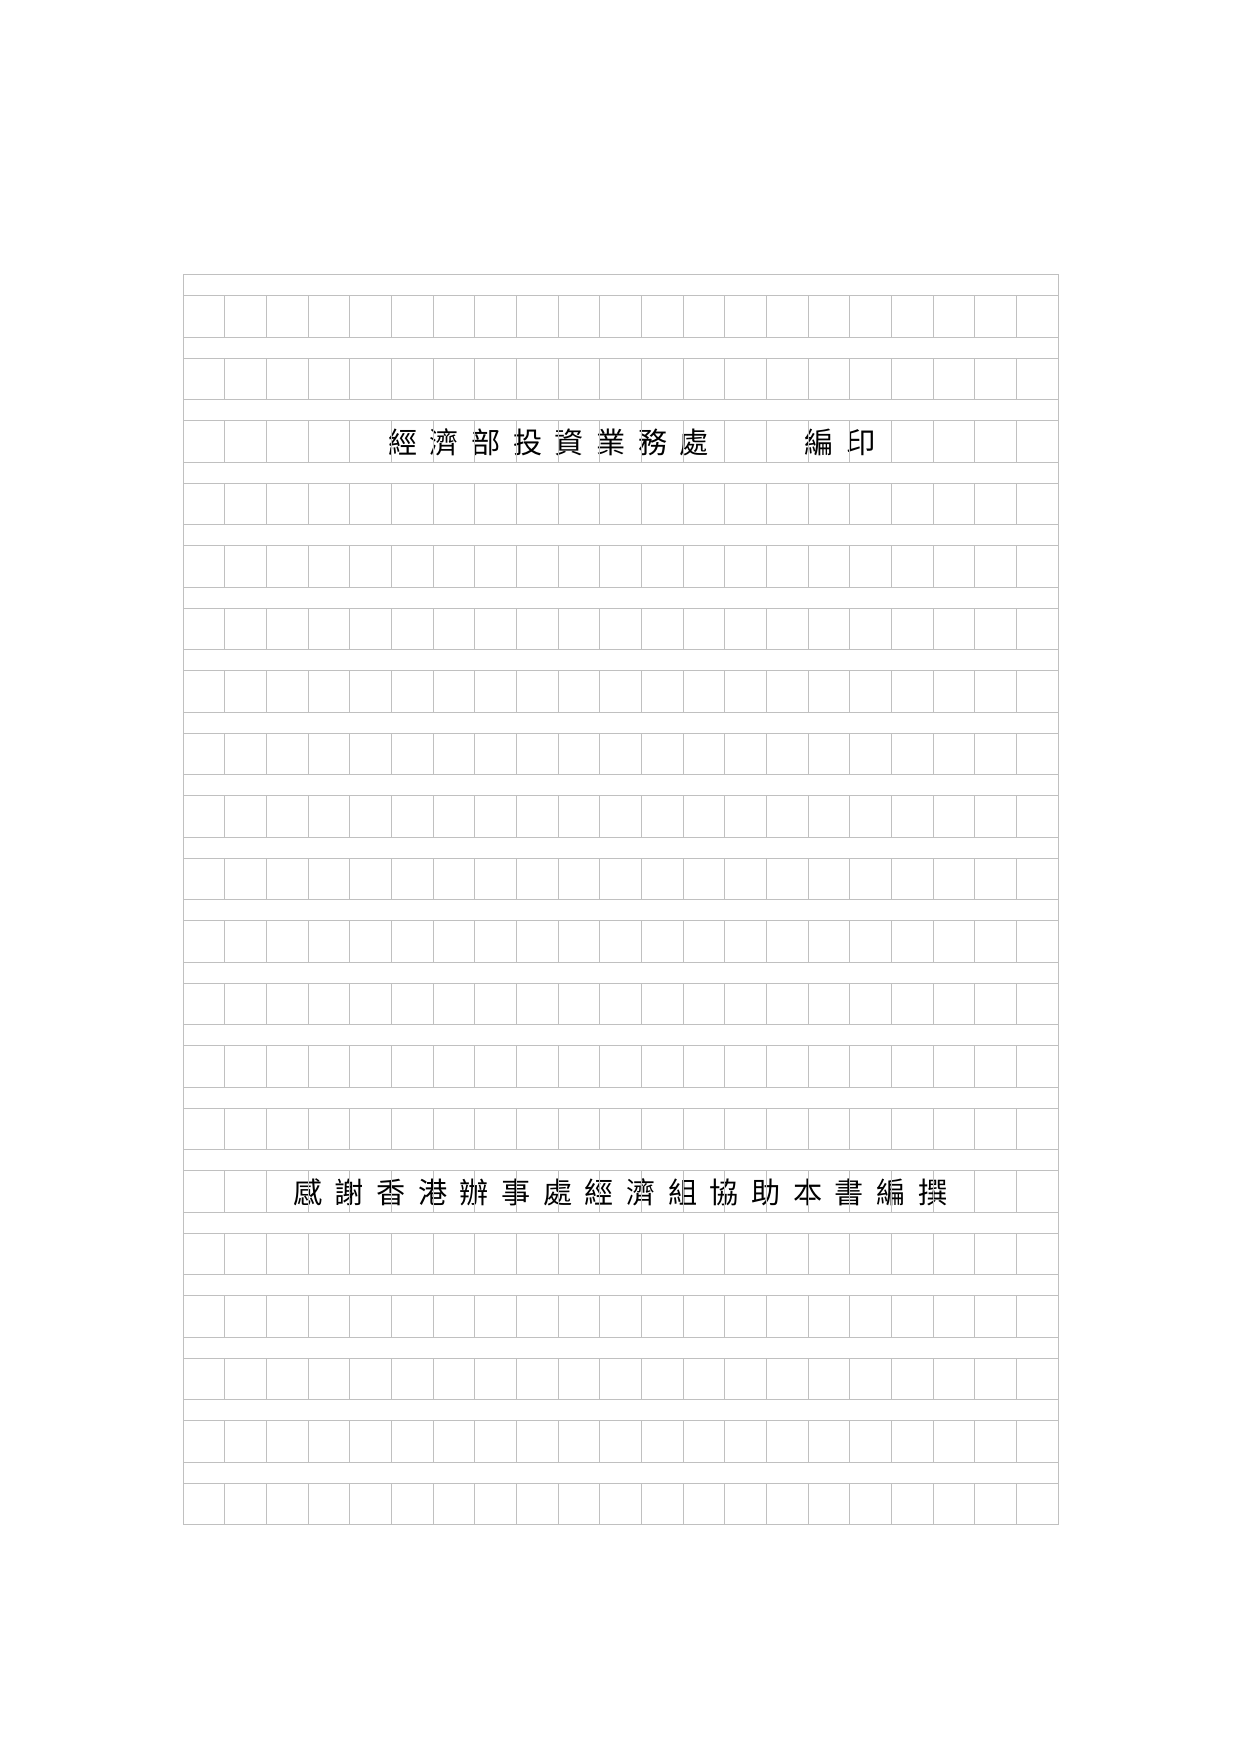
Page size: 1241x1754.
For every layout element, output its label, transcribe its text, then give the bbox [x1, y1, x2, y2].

table_cell 經濟部投資業務處 編印 [225, 421, 266, 462]
table_cell 經濟部投資業務處 編印 [934, 296, 974, 337]
table_cell 經濟部投資業務處 編印 [184, 671, 224, 712]
table_cell 經濟部投資業務處 編印 [809, 1046, 849, 1087]
text 感謝香港辦事處經濟組協助本書編撰 [475, 1171, 516, 1212]
table_cell 經濟部投資業務處 編印 [434, 296, 474, 337]
table_cell 經濟部投資業務處 編印 [767, 421, 808, 462]
table_cell 經濟部投資業務處 編印 [850, 734, 891, 774]
table_cell 經濟部投資業務處 編印 [642, 546, 683, 587]
table_cell 經濟部投資業務處 編印 [392, 296, 433, 337]
table_cell 經濟部投資業務處 編印 [184, 484, 224, 524]
table_cell 經濟部投資業務處 編印 [809, 796, 849, 837]
table_cell 經濟部投資業務處 編印 [642, 1046, 683, 1087]
table_cell 經濟部投資業務處 編印 [475, 359, 516, 399]
table_cell 經濟部投資業務處 編印 [434, 609, 474, 649]
table_cell 經濟部投資業務處 編印 [225, 546, 266, 587]
table_cell 經濟部投資業務處 編印 [684, 546, 724, 587]
text 感謝香港辦事處經濟組協助本書編撰 [434, 1171, 474, 1212]
table_cell 經濟部投資業務處 編印 [517, 484, 558, 524]
table_cell 經濟部投資業務處 編印 [642, 484, 683, 524]
table_cell 經濟部投資業務處 編印 [767, 734, 808, 774]
table_cell 經濟部投資業務處 編印 [517, 609, 558, 649]
table_cell 經濟部投資業務處 編印 [809, 421, 849, 462]
table_cell 經濟部投資業務處 編印 [600, 734, 641, 774]
table_cell 經濟部投資業務處 編印 [184, 421, 224, 462]
text 感謝香港辦事處經濟組協助本書編撰 [684, 1171, 724, 1212]
table_cell 經濟部投資業務處 編印 [809, 359, 849, 399]
table_cell 經濟部投資業務處 編印 [350, 921, 391, 962]
table_cell 經濟部投資業務處 編印 [184, 546, 224, 587]
table_cell 經濟部投資業務處 編印 [225, 796, 266, 837]
table_cell 經濟部投資業務處 編印 [309, 359, 349, 399]
table_cell 經濟部投資業務處 編印 [850, 921, 891, 962]
table_cell 經濟部投資業務處 編印 [517, 296, 558, 337]
table_cell 經濟部投資業務處 編印 [475, 859, 516, 899]
table_cell 經濟部投資業務處 編印 [517, 421, 558, 462]
table_cell 經濟部投資業務處 編印 [684, 734, 724, 774]
table_cell 經濟部投資業務處 編印 [267, 1046, 308, 1087]
table_cell 經濟部投資業務處 編印 [559, 359, 599, 399]
table_cell 經濟部投資業務處 編印 [975, 859, 1016, 899]
table_cell 經濟部投資業務處 編印 [559, 609, 599, 649]
table_cell 經濟部投資業務處 編印 [267, 859, 308, 899]
table_cell 經濟部投資業務處 編印 [392, 921, 433, 962]
table_cell 經濟部投資業務處 編印 [434, 484, 474, 524]
table_cell 經濟部投資業務處 編印 [642, 359, 683, 399]
table_cell 經濟部投資業務處 編印 [434, 984, 474, 1024]
table_cell 經濟部投資業務處 編印 [434, 921, 474, 962]
table_cell 經濟部投資業務處 編印 [184, 963, 1058, 983]
table_cell 經濟部投資業務處 編印 [600, 296, 641, 337]
table_cell 經濟部投資業務處 編印 [600, 859, 641, 899]
table_cell 經濟部投資業務處 編印 [392, 546, 433, 587]
table_cell 經濟部投資業務處 編印 [934, 609, 974, 649]
table_cell 經濟部投資業務處 編印 [892, 296, 933, 337]
table_cell 經濟部投資業務處 編印 [850, 484, 891, 524]
table_cell 經濟部投資業務處 編印 [267, 734, 308, 774]
table_cell 經濟部投資業務處 編印 [1017, 671, 1058, 712]
table_cell 經濟部投資業務處 編印 [767, 984, 808, 1024]
table_cell 經濟部投資業務處 編印 [809, 984, 849, 1024]
table_cell 經濟部投資業務處 編印 [184, 921, 224, 962]
text 感謝香港辦事處經濟組協助本書編撰 [600, 1171, 641, 1212]
table_cell 經濟部投資業務處 編印 [600, 359, 641, 399]
table_cell 經濟部投資業務處 編印 [892, 921, 933, 962]
table_cell 經濟部投資業務處 編印 [517, 1046, 558, 1087]
table_cell 經濟部投資業務處 編印 [1017, 359, 1058, 399]
table_cell 經濟部投資業務處 編印 [934, 546, 974, 587]
table_cell 經濟部投資業務處 編印 [559, 984, 599, 1024]
table_cell 經濟部投資業務處 編印 [1059, 274, 1074, 1112]
table_cell 經濟部投資業務處 編印 [725, 421, 766, 462]
table_cell 經濟部投資業務處 編印 [809, 734, 849, 774]
table_cell 經濟部投資業務處 編印 [309, 546, 349, 587]
table_cell 經濟部投資業務處 編印 [309, 1046, 349, 1087]
table_cell 經濟部投資業務處 編印 [475, 1046, 516, 1087]
table_cell 經濟部投資業務處 編印 [309, 421, 349, 462]
table_cell 經濟部投資業務處 編印 [392, 359, 433, 399]
table_cell 經濟部投資業務處 編印 [1017, 984, 1058, 1024]
table_cell 經濟部投資業務處 編印 [225, 484, 266, 524]
text 感謝香港辦事處經濟組協助本書編撰 [184, 1171, 224, 1212]
table_cell 經濟部投資業務處 編印 [725, 796, 766, 837]
table_cell 經濟部投資業務處 編印 [725, 296, 766, 337]
table_cell 經濟部投資業務處 編印 [850, 546, 891, 587]
table_cell 經濟部投資業務處 編印 [642, 296, 683, 337]
text 感謝香港辦事處經濟組協助本書編撰 [809, 1171, 849, 1212]
table_cell 經濟部投資業務處 編印 [975, 671, 1016, 712]
table_cell 經濟部投資業務處 編印 [350, 984, 391, 1024]
table_cell 經濟部投資業務處 編印 [684, 796, 724, 837]
table_cell 經濟部投資業務處 編印 [392, 671, 433, 712]
table_cell 經濟部投資業務處 編印 [850, 359, 891, 399]
table_cell 經濟部投資業務處 編印 [642, 984, 683, 1024]
table_cell 經濟部投資業務處 編印 [184, 713, 1058, 733]
table_cell 經濟部投資業務處 編印 [559, 671, 599, 712]
table_cell 經濟部投資業務處 編印 [184, 734, 224, 774]
table_cell 經濟部投資業務處 編印 [434, 546, 474, 587]
text 感謝香港辦事處經濟組協助本書編撰 [392, 1171, 433, 1212]
table_cell 經濟部投資業務處 編印 [892, 984, 933, 1024]
table_cell 經濟部投資業務處 編印 [892, 859, 933, 899]
table_cell 經濟部投資業務處 編印 [684, 1046, 724, 1087]
table_cell 經濟部投資業務處 編印 [184, 525, 1058, 545]
table_cell 經濟部投資業務處 編印 [350, 796, 391, 837]
table_cell 經濟部投資業務處 編印 [642, 796, 683, 837]
table_cell 經濟部投資業務處 編印 [1017, 421, 1058, 462]
table_cell 經濟部投資業務處 編印 [309, 859, 349, 899]
table_cell 經濟部投資業務處 編印 [1017, 546, 1058, 587]
table_cell 經濟部投資業務處 編印 [809, 296, 849, 337]
table_cell 經濟部投資業務處 編印 [684, 421, 724, 462]
table_cell 經濟部投資業務處 編印 [184, 838, 1058, 858]
table_cell 經濟部投資業務處 編印 [1017, 296, 1058, 337]
table_cell 經濟部投資業務處 編印 [475, 921, 516, 962]
table_cell 經濟部投資業務處 編印 [934, 734, 974, 774]
table_cell 經濟部投資業務處 編印 [225, 671, 266, 712]
table_cell 經濟部投資業務處 編印 [350, 484, 391, 524]
table_cell 經濟部投資業務處 編印 [184, 359, 224, 399]
table_cell 經濟部投資業務處 編印 [642, 421, 683, 462]
table_cell 經濟部投資業務處 編印 [600, 671, 641, 712]
table_cell 經濟部投資業務處 編印 [809, 671, 849, 712]
table_cell 經濟部投資業務處 編印 [725, 921, 766, 962]
table_cell 經濟部投資業務處 編印 [725, 359, 766, 399]
table_cell 經濟部投資業務處 編印 [725, 1046, 766, 1087]
table_cell 經濟部投資業務處 編印 [559, 296, 599, 337]
table_cell 經濟部投資業務處 編印 [267, 421, 308, 462]
table_cell 經濟部投資業務處 編印 [684, 484, 724, 524]
table_cell 經濟部投資業務處 編印 [725, 859, 766, 899]
table_cell 經濟部投資業務處 編印 [184, 900, 1058, 920]
table_cell 經濟部投資業務處 編印 [392, 796, 433, 837]
table_cell 經濟部投資業務處 編印 [892, 734, 933, 774]
table_cell 經濟部投資業務處 編印 [434, 671, 474, 712]
table_cell 經濟部投資業務處 編印 [517, 359, 558, 399]
table_cell 經濟部投資業務處 編印 [1017, 859, 1058, 899]
table_cell 經濟部投資業務處 編印 [934, 796, 974, 837]
table_cell 經濟部投資業務處 編印 [350, 421, 391, 462]
table_cell 經濟部投資業務處 編印 [225, 296, 266, 337]
table_cell 經濟部投資業務處 編印 [559, 859, 599, 899]
table_cell 經濟部投資業務處 編印 [267, 921, 308, 962]
table_cell 經濟部投資業務處 編印 [642, 671, 683, 712]
table_cell 經濟部投資業務處 編印 [684, 296, 724, 337]
table_cell 經濟部投資業務處 編印 [684, 921, 724, 962]
text 感謝香港辦事處經濟組協助本書編撰 [267, 1171, 308, 1212]
table_cell 經濟部投資業務處 編印 [975, 359, 1016, 399]
table_cell 經濟部投資業務處 編印 [809, 859, 849, 899]
table_cell 經濟部投資業務處 編印 [767, 609, 808, 649]
table_cell 經濟部投資業務處 編印 [350, 1046, 391, 1087]
text 感謝香港辦事處經濟組協助本書編撰 [892, 1171, 933, 1212]
table_cell 經濟部投資業務處 編印 [517, 796, 558, 837]
table_cell 經濟部投資業務處 編印 [892, 421, 933, 462]
table_cell 經濟部投資業務處 編印 [309, 609, 349, 649]
table_cell 經濟部投資業務處 編印 [434, 796, 474, 837]
table_cell 經濟部投資業務處 編印 [975, 796, 1016, 837]
table_cell 經濟部投資業務處 編印 [434, 1046, 474, 1087]
table_cell 經濟部投資業務處 編印 [642, 609, 683, 649]
table_cell 經濟部投資業務處 編印 [975, 609, 1016, 649]
table_cell 經濟部投資業務處 編印 [725, 984, 766, 1024]
table_cell 經濟部投資業務處 編印 [225, 859, 266, 899]
table_cell 經濟部投資業務處 編印 [1017, 734, 1058, 774]
table_cell 經濟部投資業務處 編印 [475, 734, 516, 774]
table_cell 經濟部投資業務處 編印 [350, 359, 391, 399]
table_cell 經濟部投資業務處 編印 [767, 296, 808, 337]
table_cell 經濟部投資業務處 編印 [600, 984, 641, 1024]
table_cell 經濟部投資業務處 編印 [975, 734, 1016, 774]
table_cell 經濟部投資業務處 編印 [184, 400, 1058, 420]
table_cell 經濟部投資業務處 編印 [559, 421, 599, 462]
table_cell 經濟部投資業務處 編印 [975, 421, 1016, 462]
table_cell 經濟部投資業務處 編印 [559, 484, 599, 524]
table_cell 經濟部投資業務處 編印 [267, 296, 308, 337]
table_cell 經濟部投資業務處 編印 [350, 734, 391, 774]
table_cell 經濟部投資業務處 編印 [600, 1046, 641, 1087]
text 感謝香港辦事處經濟組協助本書編撰 [975, 1171, 1016, 1212]
table_cell 經濟部投資業務處 編印 [517, 734, 558, 774]
table_cell 經濟部投資業務處 編印 [850, 984, 891, 1024]
table_cell 經濟部投資業務處 編印 [975, 1046, 1016, 1087]
table_cell 經濟部投資業務處 編印 [517, 921, 558, 962]
table_cell 經濟部投資業務處 編印 [850, 671, 891, 712]
table_cell 經濟部投資業務處 編印 [309, 296, 349, 337]
table_cell 經濟部投資業務處 編印 [184, 588, 1058, 608]
text 感謝香港辦事處經濟組協助本書編撰 [350, 1171, 391, 1212]
table_cell 經濟部投資業務處 編印 [1017, 796, 1058, 837]
table_cell 經濟部投資業務處 編印 [475, 671, 516, 712]
table_cell 經濟部投資業務處 編印 [184, 796, 224, 837]
table_cell 經濟部投資業務處 編印 [892, 671, 933, 712]
table_cell 經濟部投資業務處 編印 [934, 859, 974, 899]
table_cell 經濟部投資業務處 編印 [642, 859, 683, 899]
table_cell 經濟部投資業務處 編印 [767, 921, 808, 962]
table_cell 經濟部投資業務處 編印 [225, 921, 266, 962]
table_cell 經濟部投資業務處 編印 [350, 609, 391, 649]
table_cell 經濟部投資業務處 編印 [225, 984, 266, 1024]
table_cell 經濟部投資業務處 編印 [309, 921, 349, 962]
table_cell 經濟部投資業務處 編印 [434, 859, 474, 899]
table_cell 經濟部投資業務處 編印 [475, 484, 516, 524]
table_cell 經濟部投資業務處 編印 [725, 546, 766, 587]
table_cell 經濟部投資業務處 編印 [517, 546, 558, 587]
table_cell 經濟部投資業務處 編印 [225, 1046, 266, 1087]
table_cell 經濟部投資業務處 編印 [350, 546, 391, 587]
text 感謝香港辦事處經濟組協助本書編撰 [725, 1171, 766, 1212]
table_cell 經濟部投資業務處 編印 [934, 921, 974, 962]
table_cell 經濟部投資業務處 編印 [184, 1088, 1058, 1108]
table_cell 經濟部投資業務處 編印 [600, 546, 641, 587]
table_cell 經濟部投資業務處 編印 [392, 859, 433, 899]
text 感謝香港辦事處經濟組協助本書編撰 [642, 1171, 683, 1212]
table_cell 經濟部投資業務處 編印 [475, 296, 516, 337]
table_cell 經濟部投資業務處 編印 [1017, 609, 1058, 649]
table_cell 經濟部投資業務處 編印 [975, 921, 1016, 962]
table_cell 經濟部投資業務處 編印 [600, 484, 641, 524]
table_cell 經濟部投資業務處 編印 [184, 338, 1058, 358]
table_cell 經濟部投資業務處 編印 [475, 546, 516, 587]
table_cell 經濟部投資業務處 編印 [184, 463, 1058, 483]
table_cell 經濟部投資業務處 編印 [184, 609, 224, 649]
table_cell 經濟部投資業務處 編印 [559, 734, 599, 774]
table_cell 經濟部投資業務處 編印 [850, 1046, 891, 1087]
text 感謝香港辦事處經濟組協助本書編撰 [1017, 1171, 1058, 1212]
table_cell 經濟部投資業務處 編印 [559, 1046, 599, 1087]
table_cell 經濟部投資業務處 編印 [225, 359, 266, 399]
table_cell 經濟部投資業務處 編印 [350, 859, 391, 899]
table_cell 經濟部投資業務處 編印 [684, 609, 724, 649]
table_cell 經濟部投資業務處 編印 [434, 359, 474, 399]
table_cell 經濟部投資業務處 編印 [684, 984, 724, 1024]
table_cell 經濟部投資業務處 編印 [475, 609, 516, 649]
table_cell 經濟部投資業務處 編印 [392, 421, 433, 462]
table_cell 經濟部投資業務處 編印 [267, 359, 308, 399]
table_cell 經濟部投資業務處 編印 [475, 421, 516, 462]
table_cell 經濟部投資業務處 編印 [392, 609, 433, 649]
table_cell 經濟部投資業務處 編印 [892, 359, 933, 399]
table_cell 經濟部投資業務處 編印 [184, 1025, 1058, 1045]
table_cell 經濟部投資業務處 編印 [767, 859, 808, 899]
text 感謝香港辦事處經濟組協助本書編撰 [225, 1171, 266, 1212]
text 感謝香港辦事處經濟組協助本書編撰 [850, 1171, 891, 1212]
table_cell 經濟部投資業務處 編印 [892, 609, 933, 649]
table_cell 經濟部投資業務處 編印 [184, 775, 1058, 795]
table_cell 經濟部投資業務處 編印 [350, 671, 391, 712]
table_cell 經濟部投資業務處 編印 [934, 671, 974, 712]
text 感謝香港辦事處經濟組協助本書編撰 [309, 1171, 349, 1212]
table_cell 經濟部投資業務處 編印 [850, 796, 891, 837]
table_cell 經濟部投資業務處 編印 [517, 984, 558, 1024]
table_cell 經濟部投資業務處 編印 [267, 796, 308, 837]
text 感謝香港辦事處經濟組協助本書編撰 [559, 1171, 599, 1212]
table_cell 經濟部投資業務處 編印 [267, 546, 308, 587]
text 感謝香港辦事處經濟組協助本書編撰 [184, 1150, 1058, 1170]
table_cell 經濟部投資業務處 編印 [725, 484, 766, 524]
table_cell 經濟部投資業務處 編印 [934, 1046, 974, 1087]
table_cell 經濟部投資業務處 編印 [309, 484, 349, 524]
table_cell 經濟部投資業務處 編印 [600, 796, 641, 837]
table_cell 經濟部投資業務處 編印 [184, 859, 224, 899]
table_cell 經濟部投資業務處 編印 [684, 859, 724, 899]
table_cell 經濟部投資業務處 編印 [767, 484, 808, 524]
table_cell 經濟部投資業務處 編印 [809, 484, 849, 524]
table_cell 經濟部投資業務處 編印 [934, 984, 974, 1024]
table_cell 經濟部投資業務處 編印 [767, 546, 808, 587]
table_cell 經濟部投資業務處 編印 [267, 671, 308, 712]
table_cell 經濟部投資業務處 編印 [309, 671, 349, 712]
table_cell 經濟部投資業務處 編印 [725, 671, 766, 712]
table_cell 經濟部投資業務處 編印 [184, 296, 224, 337]
table_cell 經濟部投資業務處 編印 [809, 921, 849, 962]
table_cell 經濟部投資業務處 編印 [850, 609, 891, 649]
table_cell 經濟部投資業務處 編印 [934, 359, 974, 399]
table_cell 經濟部投資業務處 編印 [392, 984, 433, 1024]
text 感謝香港辦事處經濟組協助本書編撰 [767, 1171, 808, 1212]
table_cell 經濟部投資業務處 編印 [642, 734, 683, 774]
table_cell 經濟部投資業務處 編印 [809, 609, 849, 649]
table_cell 經濟部投資業務處 編印 [934, 484, 974, 524]
text 感謝香港辦事處經濟組協助本書編撰 [517, 1171, 558, 1212]
table_cell 經濟部投資業務處 編印 [350, 296, 391, 337]
table_cell 經濟部投資業務處 編印 [225, 609, 266, 649]
table_cell 經濟部投資業務處 編印 [475, 984, 516, 1024]
table_cell 經濟部投資業務處 編印 [434, 734, 474, 774]
table_cell 經濟部投資業務處 編印 [892, 796, 933, 837]
table_cell 經濟部投資業務處 編印 [767, 671, 808, 712]
table_cell 經濟部投資業務處 編印 [850, 296, 891, 337]
table_cell 經濟部投資業務處 編印 [517, 859, 558, 899]
table_cell 經濟部投資業務處 編印 [309, 984, 349, 1024]
table_cell 經濟部投資業務處 編印 [684, 359, 724, 399]
table_cell 經濟部投資業務處 編印 [892, 1046, 933, 1087]
table_cell 經濟部投資業務處 編印 [184, 1046, 224, 1087]
table_cell 經濟部投資業務處 編印 [975, 546, 1016, 587]
table_cell 經濟部投資業務處 編印 [392, 484, 433, 524]
table_cell 經濟部投資業務處 編印 [767, 1046, 808, 1087]
table_cell 經濟部投資業務處 編印 [184, 650, 1058, 670]
table_cell 經濟部投資業務處 編印 [267, 484, 308, 524]
table_cell 經濟部投資業務處 編印 [225, 734, 266, 774]
table_cell 經濟部投資業務處 編印 [1017, 921, 1058, 962]
table_cell 經濟部投資業務處 編印 [600, 609, 641, 649]
table_cell 經濟部投資業務處 編印 [309, 734, 349, 774]
table_cell 經濟部投資業務處 編印 [642, 921, 683, 962]
table_cell 經濟部投資業務處 編印 [1017, 1046, 1058, 1087]
table_cell 經濟部投資業務處 編印 [975, 296, 1016, 337]
table_cell 經濟部投資業務處 編印 [1017, 484, 1058, 524]
table_cell 經濟部投資業務處 編印 [809, 546, 849, 587]
table_cell 經濟部投資業務處 編印 [767, 796, 808, 837]
table_cell 經濟部投資業務處 編印 [600, 921, 641, 962]
table_cell 經濟部投資業務處 編印 [559, 546, 599, 587]
table_cell 經濟部投資業務處 編印 [684, 671, 724, 712]
table_cell 經濟部投資業務處 編印 [892, 546, 933, 587]
table_cell 經濟部投資業務處 編印 [725, 609, 766, 649]
table_cell 經濟部投資業務處 編印 [475, 796, 516, 837]
table_cell 經濟部投資業務處 編印 [725, 734, 766, 774]
table_cell 經濟部投資業務處 編印 [267, 984, 308, 1024]
text 感謝香港辦事處經濟組協助本書編撰 [934, 1171, 974, 1212]
table_cell 經濟部投資業務處 編印 [559, 796, 599, 837]
table_cell 經濟部投資業務處 編印 [184, 275, 1058, 295]
table_cell 經濟部投資業務處 編印 [850, 859, 891, 899]
table_cell 經濟部投資業務處 編印 [850, 421, 891, 462]
table_cell 經濟部投資業務處 編印 [434, 421, 474, 462]
table_cell 經濟部投資業務處 編印 [267, 609, 308, 649]
table_cell 經濟部投資業務處 編印 [934, 421, 974, 462]
table_cell 經濟部投資業務處 編印 [392, 1046, 433, 1087]
table_cell 經濟部投資業務處 編印 [184, 984, 224, 1024]
table_cell 經濟部投資業務處 編印 [392, 734, 433, 774]
table_cell 經濟部投資業務處 編印 [975, 984, 1016, 1024]
table_cell 經濟部投資業務處 編印 [559, 921, 599, 962]
table_cell 經濟部投資業務處 編印 [600, 421, 641, 462]
table_cell 經濟部投資業務處 編印 [975, 484, 1016, 524]
table_cell 經濟部投資業務處 編印 [892, 484, 933, 524]
table_cell 經濟部投資業務處 編印 [309, 796, 349, 837]
table_cell 經濟部投資業務處 編印 [517, 671, 558, 712]
table_cell 經濟部投資業務處 編印 [767, 359, 808, 399]
